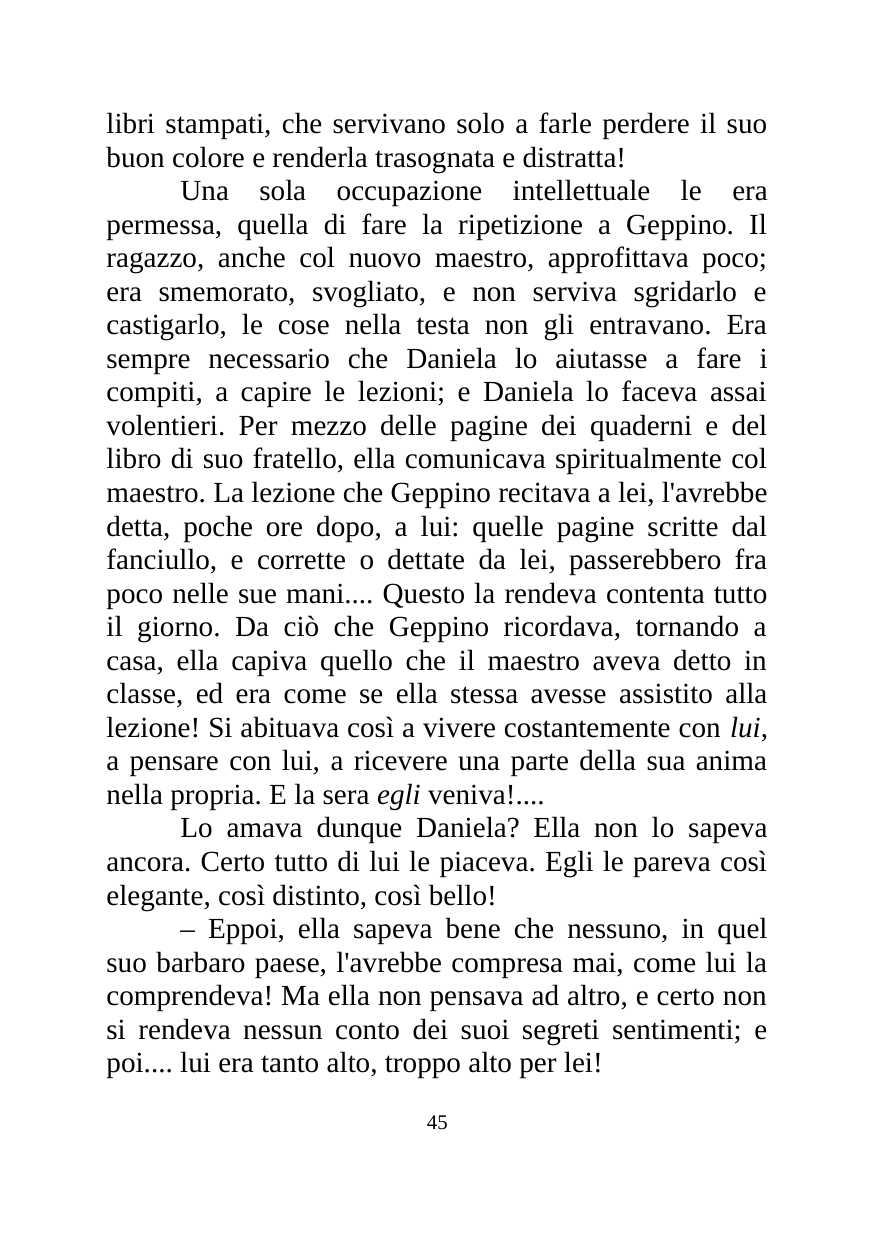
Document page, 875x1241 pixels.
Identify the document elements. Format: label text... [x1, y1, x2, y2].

text libri stampati, che servivano solo a farle perdere il suo buon colore e renderla trasognata e distratta! [106, 106, 768, 173]
text Lo amava dunque Daniela? Ella non lo sapeva ancora. Certo tutto di lui le piaceva. Egli le pareva così elegante, così distinto, così bello! [106, 811, 768, 911]
text Una sola occupazione intellettuale le era permessa, quella di fare la ripetizione a Geppino. Il ragazzo, anche col nuovo maestro, approfittava poco; era smemorato, svogliato, e non serviva sgridarlo e castigarlo, le cose nella testa non gli entravano. Era sempre necessario che Daniela lo aiutasse a fare i compiti, a capire le lezioni; e Daniela lo faceva assai volentieri. Per mezzo delle pagine dei quaderni e del libro di suo fratello, ella comunicava spiritualmente col maestro. La lezione che Geppino recitava a lei, l'avrebbe detta, poche ore dopo, a lui: quelle pagine scritte dal fanciullo, e corrette o dettate da lei, passerebbero fra poco nelle sue mani.... Questo la rendeva contenta tutto il giorno. Da ciò che Geppino ricordava, tornando a casa, ella capiva quello che il maestro aveva detto in classe, ed era come se ella stessa avesse assistito alla lezione! Si abituava così a vivere costantemente con lui, a pensare con lui, a ricevere una parte della sua anima nella propria. E la sera egli veniva!.... [106, 173, 768, 811]
text – Eppoi, ella sapeva bene che nessuno, in quel suo barbaro paese, l'avrebbe compresa mai, come lui la comprendeva! Ma ella non pensava ad altro, e certo non si rendeva nessun conto dei suoi segreti sentimenti; e poi.... lui era tanto alto, troppo alto per lei! [106, 911, 768, 1079]
